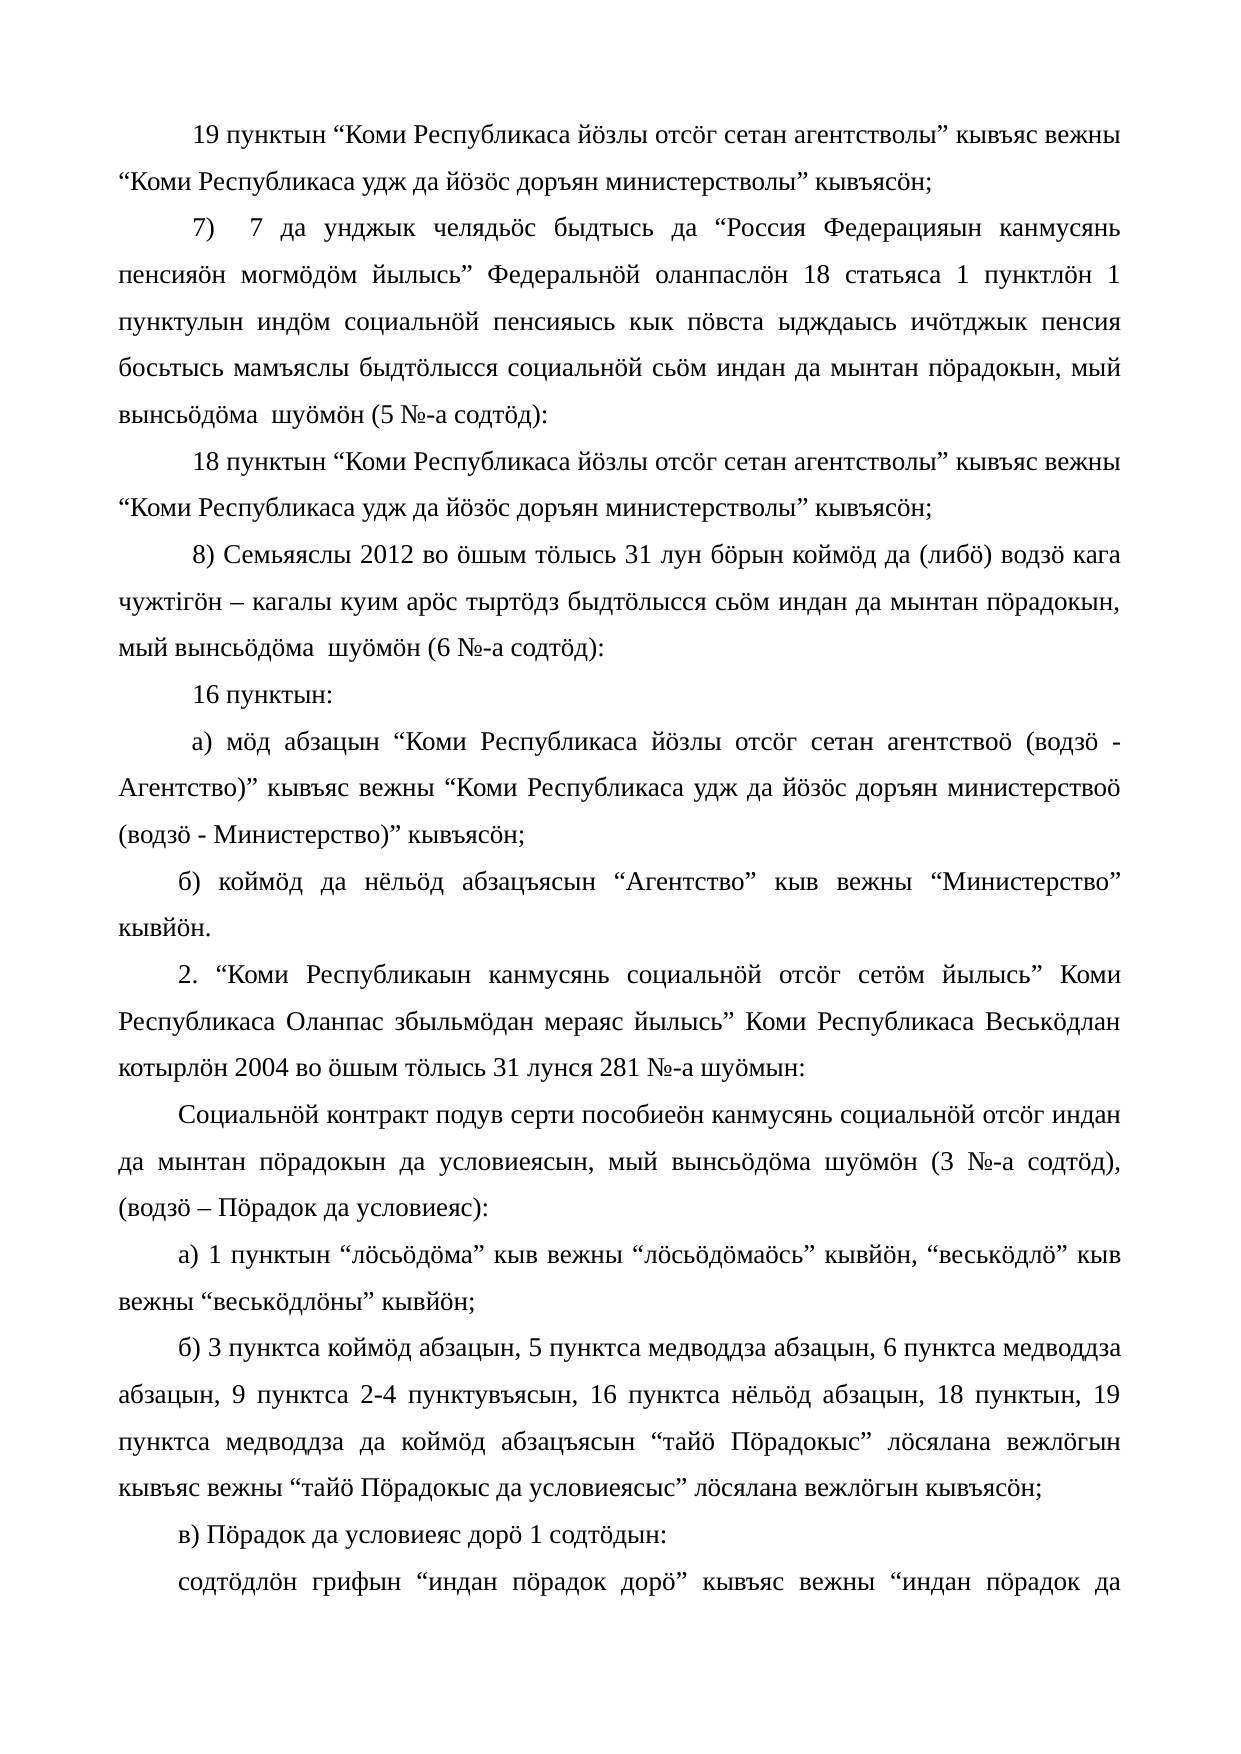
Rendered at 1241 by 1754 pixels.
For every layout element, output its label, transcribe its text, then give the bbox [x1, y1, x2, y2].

text Социальнӧй контракт подув серти пособиеӧн канмусянь социальнӧй отсӧг индан да мынтан пӧрадокын да условиеясын, мый вынсьӧдӧма шуӧмӧн (3 №-а содтӧд), (водзӧ – Пӧрадок да условиеяс): [118, 1098, 1122, 1223]
text а) 1 пунктын “лӧсьӧдӧма” кыв вежны “лӧсьӧдӧмаӧсь” кывйӧн, “веськӧдлӧ” кыв вежны “веськӧдлӧны” кывйӧн; [118, 1238, 1122, 1316]
text 2. “Коми Республикаын канмусянь социальнӧй отсӧг сетӧм йылысь” Коми Республикаса Оланпас збыльмӧдан мераяс йылысь” Коми Республикаса Веськӧдлан котырлӧн 2004 во ӧшым тӧлысь 31 лунся 281 №-а шуӧмын: [118, 958, 1122, 1083]
text а) мӧд абзацын “Коми Республикаса йӧзлы отсӧг сетан агентствоӧ (водзӧ - Агентство)” кывъяс вежны “Коми Республикаса удж да йӧзӧс доръян министерствоӧ (водзӧ - Министерство)” кывъясӧн; [118, 725, 1122, 849]
text 16 пунктын: [118, 678, 1122, 709]
text в) Пӧрадок да условиеяс дорӧ 1 содтӧдын: [118, 1518, 1122, 1549]
text 19 пунктын “Коми Республикаса йӧзлы отсӧг сетан агентстволы” кывъяс вежны “Коми Республикаса удж да йӧзӧс доръян министерстволы” кывъясӧн; [118, 118, 1122, 196]
text содтӧдлӧн грифын “индан пӧрадок дорӧ” кывъяс вежны “индан пӧрадок да [118, 1565, 1122, 1596]
text 8) Семьяяслы 2012 во ӧшым тӧлысь 31 лун бӧрын коймӧд да (либӧ) водзӧ кага чужтігӧн – кагалы куим арӧс тыртӧдз быдтӧлысся сьӧм индан да мынтан пӧрадокын, мый вынсьӧдӧма шуӧмӧн (6 №-а содтӧд): [118, 538, 1122, 663]
text 18 пунктын “Коми Республикаса йӧзлы отсӧг сетан агентстволы” кывъяс вежны “Коми Республикаса удж да йӧзӧс доръян министерстволы” кывъясӧн; [118, 445, 1122, 523]
text б) коймӧд да нёльӧд абзацъясын “Агентство” кыв вежны “Министерство” кывйӧн. [118, 865, 1122, 943]
text 7) 7 да унджык челядьӧс быдтысь да “Россия Федерацияын канмусянь пенсияӧн могмӧдӧм йылысь” Федеральнӧй оланпаслӧн 18 статьяса 1 пунктлӧн 1 пунктулын индӧм социальнӧй пенсияысь кык пӧвста ыдждаысь ичӧтджык пенсия босьтысь мамъяслы быдтӧлысся социальнӧй сьӧм индан да мынтан пӧрадокын, мый вынсьӧдӧма шуӧмӧн (5 №-а содтӧд): [118, 211, 1122, 429]
text б) 3 пунктса коймӧд абзацын, 5 пунктса медводдза абзацын, 6 пунктса медводдза абзацын, 9 пунктса 2-4 пунктувъясын, 16 пунктса нёльӧд абзацын, 18 пунктын, 19 пунктса медводдза да коймӧд абзацъясын “тайӧ Пӧрадокыс” лӧсялана вежлӧгын кывъяс вежны “тайӧ Пӧрадокыс да условиеясыс” лӧсялана вежлӧгын кывъясӧн; [118, 1331, 1122, 1503]
